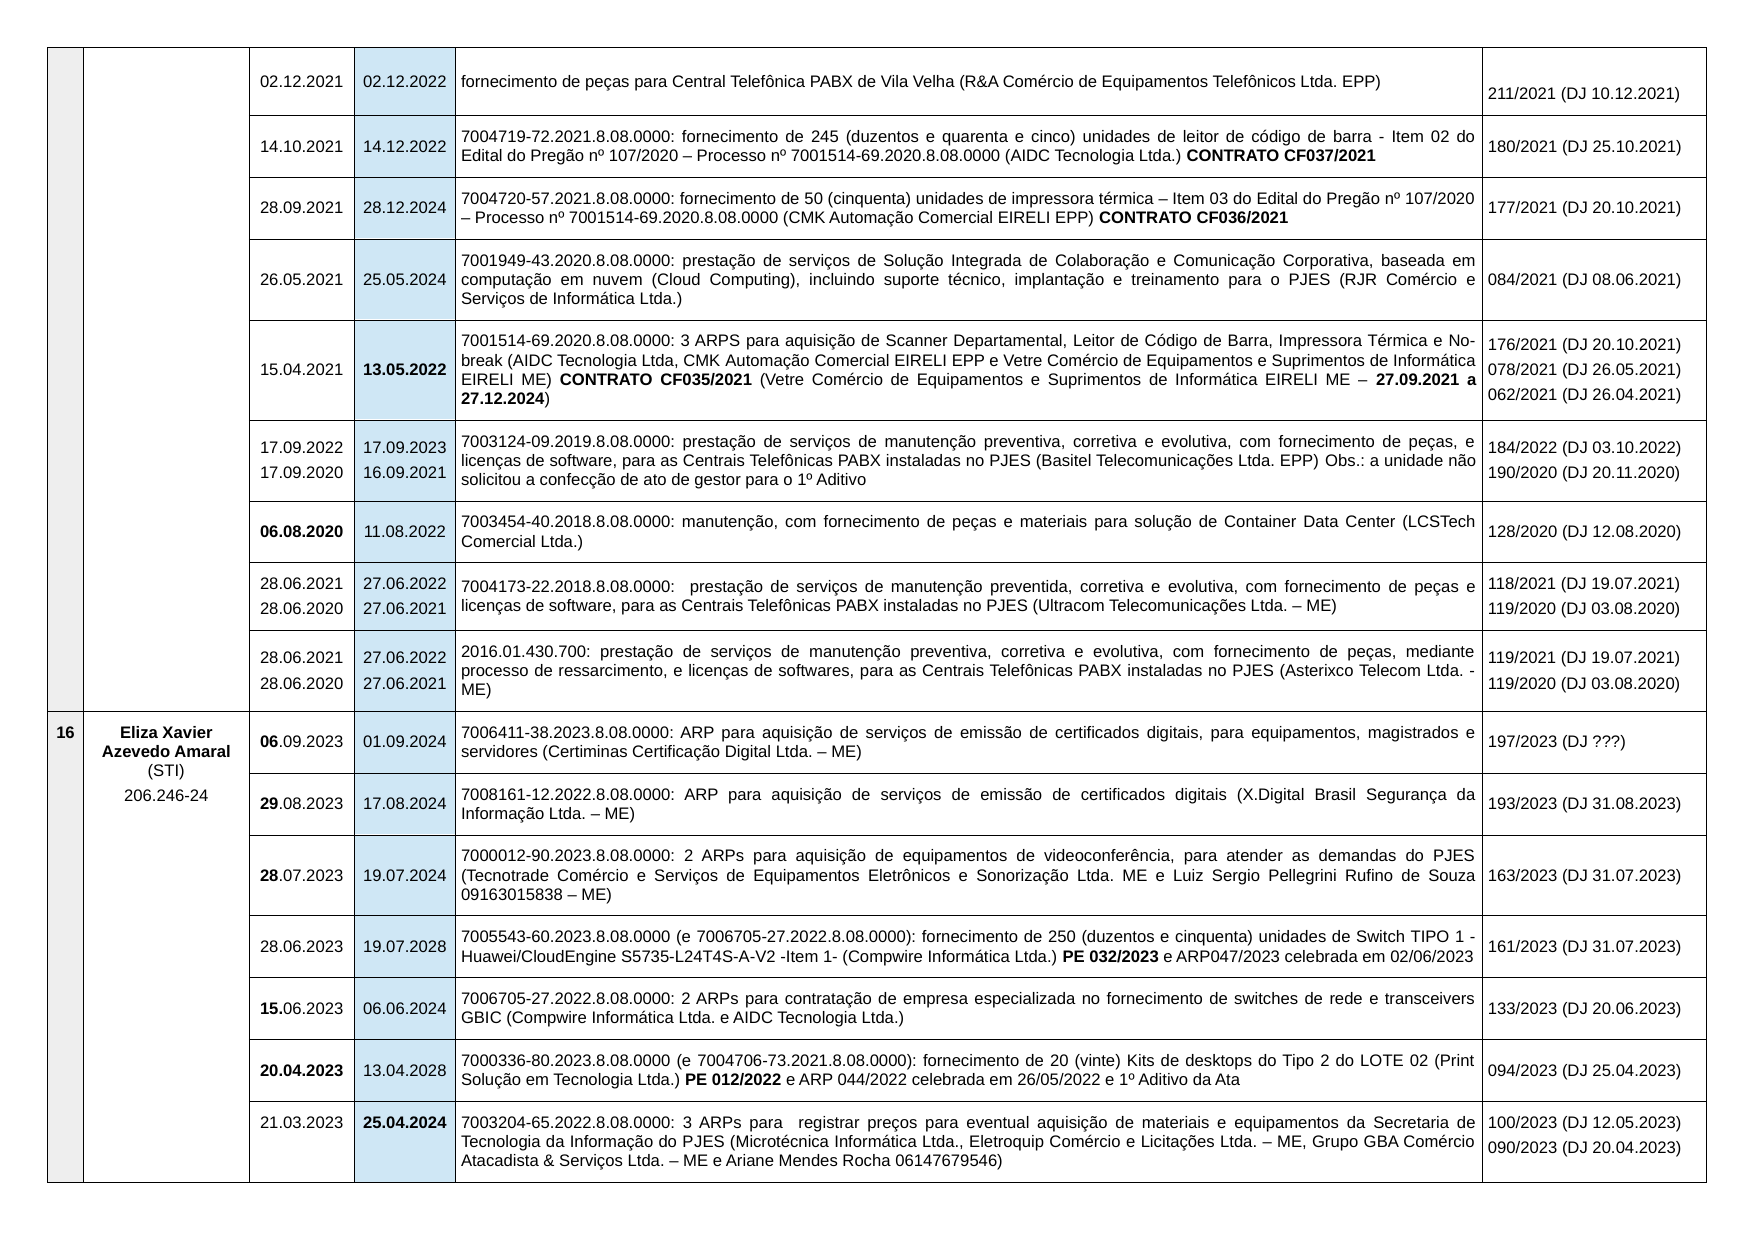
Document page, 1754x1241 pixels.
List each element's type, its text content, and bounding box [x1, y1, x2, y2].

table_cell 193/2023 (DJ 31.08.2023) [1483, 774, 1706, 834]
table_cell 128/2020 (DJ 12.08.2020) [1483, 502, 1706, 562]
table_cell [84, 48, 249, 711]
table_cell 26.05.2021 [250, 240, 354, 319]
table_cell Eliza Xavier Azevedo Amaral (STI) 206.246-24 [84, 712, 249, 1182]
table_cell 7003454-40.2018.8.08.0000: manutenção, com fornecimento de peças e materiais para solução de Container Data Center (LCSTech Comercial Ltda.) [456, 502, 1482, 562]
table_cell 28.07.2023 [250, 836, 354, 915]
table_cell 06.08.2020 [250, 502, 354, 562]
table_cell 211/2021 (DJ 10.12.2021) [1483, 48, 1706, 115]
table_cell 7008161-12.2022.8.08.0000: ARP para aquisição de serviços de emissão de certificados digitais (X.Digital Brasil Segurança da Informação Ltda. – ME) [456, 774, 1482, 834]
table_cell 094/2023 (DJ 25.04.2023) [1483, 1040, 1706, 1101]
table_cell 176/2021 (DJ 20.10.2021) 078/2021 (DJ 26.05.2021) 062/2021 (DJ 26.04.2021) [1483, 321, 1706, 419]
table_cell 13.04.2028 [355, 1040, 455, 1101]
table_cell 17.09.2022 17.09.2020 [250, 421, 354, 501]
table_cell 133/2023 (DJ 20.06.2023) [1483, 978, 1706, 1039]
table_cell 16 [48, 712, 83, 1182]
table_cell 084/2021 (DJ 08.06.2021) [1483, 240, 1706, 319]
table_cell 25.04.2024 [355, 1102, 455, 1182]
table_cell 06.09.2023 [250, 712, 354, 773]
table_cell 11.08.2022 [355, 502, 455, 562]
table_cell 7001949-43.2020.8.08.0000: prestação de serviços de Solução Integrada de Colaboração e Comunicação Corporativa, baseada em computação em nuvem (Cloud Computing), incluindo suporte técnico, implantação e treinamento para o PJES (RJR Comércio e Serviços de Informática Ltda.) [456, 240, 1482, 319]
table_cell 7004720-57.2021.8.08.0000: fornecimento de 50 (cinquenta) unidades de impressora térmica – Item 03 do Edital do Pregão nº 107/2020 – Processo nº 7001514-69.2020.8.08.0000 (CMK Automação Comercial EIRELI EPP) CONTRATO CF036/2021 [456, 178, 1482, 238]
table_cell 27.06.2022 27.06.2021 [355, 563, 455, 630]
table_cell 7006705-27.2022.8.08.0000: 2 ARPs para contratação de empresa especializada no fornecimento de switches de rede e transceivers GBIC (Compwire Informática Ltda. e AIDC Tecnologia Ltda.) [456, 978, 1482, 1039]
table_cell 161/2023 (DJ 31.07.2023) [1483, 916, 1706, 977]
table_cell 19.07.2028 [355, 916, 455, 977]
table_cell 100/2023 (DJ 12.05.2023) 090/2023 (DJ 20.04.2023) [1483, 1102, 1706, 1182]
table_cell 29.08.2023 [250, 774, 354, 834]
table_cell 15.04.2021 [250, 321, 354, 419]
table_cell 119/2021 (DJ 19.07.2021) 119/2020 (DJ 03.08.2020) [1483, 631, 1706, 711]
table_cell 02.12.2022 [355, 48, 455, 115]
table_cell 02.12.2021 [250, 48, 354, 115]
table_cell 7001514-69.2020.8.08.0000: 3 ARPS para aquisição de Scanner Departamental, Leitor de Código de Barra, Impressora Térmica e No-break (AIDC Tecnologia Ltda, CMK Automação Comercial EIRELI EPP e Vetre Comércio de Equipamentos e Suprimentos de Informática EIRELI ME) CONTRATO CF035/2021 (Vetre Comércio de Equipamentos e Suprimentos de Informática EIRELI ME – 27.09.2021 a 27.12.2024) [456, 321, 1482, 419]
table_cell 28.06.2021 28.06.2020 [250, 631, 354, 711]
table_cell 14.12.2022 [355, 116, 455, 177]
table_cell 25.05.2024 [355, 240, 455, 319]
table_cell 17.08.2024 [355, 774, 455, 834]
table_cell 01.09.2024 [355, 712, 455, 773]
table_cell 7005543-60.2023.8.08.0000 (e 7006705-27.2022.8.08.0000): fornecimento de 250 (duzentos e cinquenta) unidades de Switch TIPO 1 - Huawei/CloudEngine S5735-L24T4S-A-V2 -Item 1- (Compwire Informática Ltda.) PE 032/2023 e ARP047/2023 celebrada em 02/06/2023 [456, 916, 1482, 977]
table_cell 28.09.2021 [250, 178, 354, 238]
table_cell 28.12.2024 [355, 178, 455, 238]
table_cell 7003204-65.2022.8.08.0000: 3 ARPs para registrar preços para eventual aquisição de materiais e equipamentos da Secretaria de Tecnologia da Informação do PJES (Microtécnica Informática Ltda., Eletroquip Comércio e Licitações Ltda. – ME, Grupo GBA Comércio Atacadista & Serviços Ltda. – ME e Ariane Mendes Rocha 06147679546) [456, 1102, 1482, 1182]
table_cell 197/2023 (DJ ???) [1483, 712, 1706, 773]
table_cell 7000336-80.2023.8.08.0000 (e 7004706-73.2021.8.08.0000): fornecimento de 20 (vinte) Kits de desktops do Tipo 2 do LOTE 02 (Print Solução em Tecnologia Ltda.) PE 012/2022 e ARP 044/2022 celebrada em 26/05/2022 e 1º Aditivo da Ata [456, 1040, 1482, 1101]
table_cell 15.06.2023 [250, 978, 354, 1039]
table_cell 177/2021 (DJ 20.10.2021) [1483, 178, 1706, 238]
table_cell 14.10.2021 [250, 116, 354, 177]
table_cell 184/2022 (DJ 03.10.2022) 190/2020 (DJ 20.11.2020) [1483, 421, 1706, 501]
table_cell 20.04.2023 [250, 1040, 354, 1101]
table_cell 28.06.2021 28.06.2020 [250, 563, 354, 630]
table_cell 7006411-38.2023.8.08.0000: ARP para aquisição de serviços de emissão de certificados digitais, para equipamentos, magistrados e servidores (Certiminas Certificação Digital Ltda. – ME) [456, 712, 1482, 773]
table_cell 7004173-22.2018.8.08.0000: prestação de serviços de manutenção preventida, corretiva e evolutiva, com fornecimento de peças e licenças de software, para as Centrais Telefônicas PABX instaladas no PJES (Ultracom Telecomunicações Ltda. – ME) [456, 563, 1482, 630]
table_cell fornecimento de peças para Central Telefônica PABX de Vila Velha (R&A Comércio de Equipamentos Telefônicos Ltda. EPP) [456, 48, 1482, 115]
table_cell 06.06.2024 [355, 978, 455, 1039]
table_cell 118/2021 (DJ 19.07.2021) 119/2020 (DJ 03.08.2020) [1483, 563, 1706, 630]
table_cell 27.06.2022 27.06.2021 [355, 631, 455, 711]
table_cell 180/2021 (DJ 25.10.2021) [1483, 116, 1706, 177]
table_cell 17.09.2023 16.09.2021 [355, 421, 455, 501]
table_cell 7004719-72.2021.8.08.0000: fornecimento de 245 (duzentos e quarenta e cinco) unidades de leitor de código de barra - Item 02 do Edital do Pregão nº 107/2020 – Processo nº 7001514-69.2020.8.08.0000 (AIDC Tecnologia Ltda.) CONTRATO CF037/2021 [456, 116, 1482, 177]
table_cell 19.07.2024 [355, 836, 455, 915]
table_cell [48, 48, 83, 711]
table_cell 7000012-90.2023.8.08.0000: 2 ARPs para aquisição de equipamentos de videoconferência, para atender as demandas do PJES (Tecnotrade Comércio e Serviços de Equipamentos Eletrônicos e Sonorização Ltda. ME e Luiz Sergio Pellegrini Rufino de Souza 09163015838 – ME) [456, 836, 1482, 915]
table_cell 21.03.2023 [250, 1102, 354, 1182]
table_cell 7003124-09.2019.8.08.0000: prestação de serviços de manutenção preventiva, corretiva e evolutiva, com fornecimento de peças, e licenças de software, para as Centrais Telefônicas PABX instaladas no PJES (Basitel Telecomunicações Ltda. EPP) Obs.: a unidade não solicitou a confecção de ato de gestor para o 1º Aditivo [456, 421, 1482, 501]
table_cell 28.06.2023 [250, 916, 354, 977]
table_cell 163/2023 (DJ 31.07.2023) [1483, 836, 1706, 915]
table_cell 13.05.2022 [355, 321, 455, 419]
table_cell 2016.01.430.700: prestação de serviços de manutenção preventiva, corretiva e evolutiva, com fornecimento de peças, mediante processo de ressarcimento, e licenças de softwares, para as Centrais Telefônicas PABX instaladas no PJES (Asterixco Telecom Ltda. - ME) [456, 631, 1482, 711]
